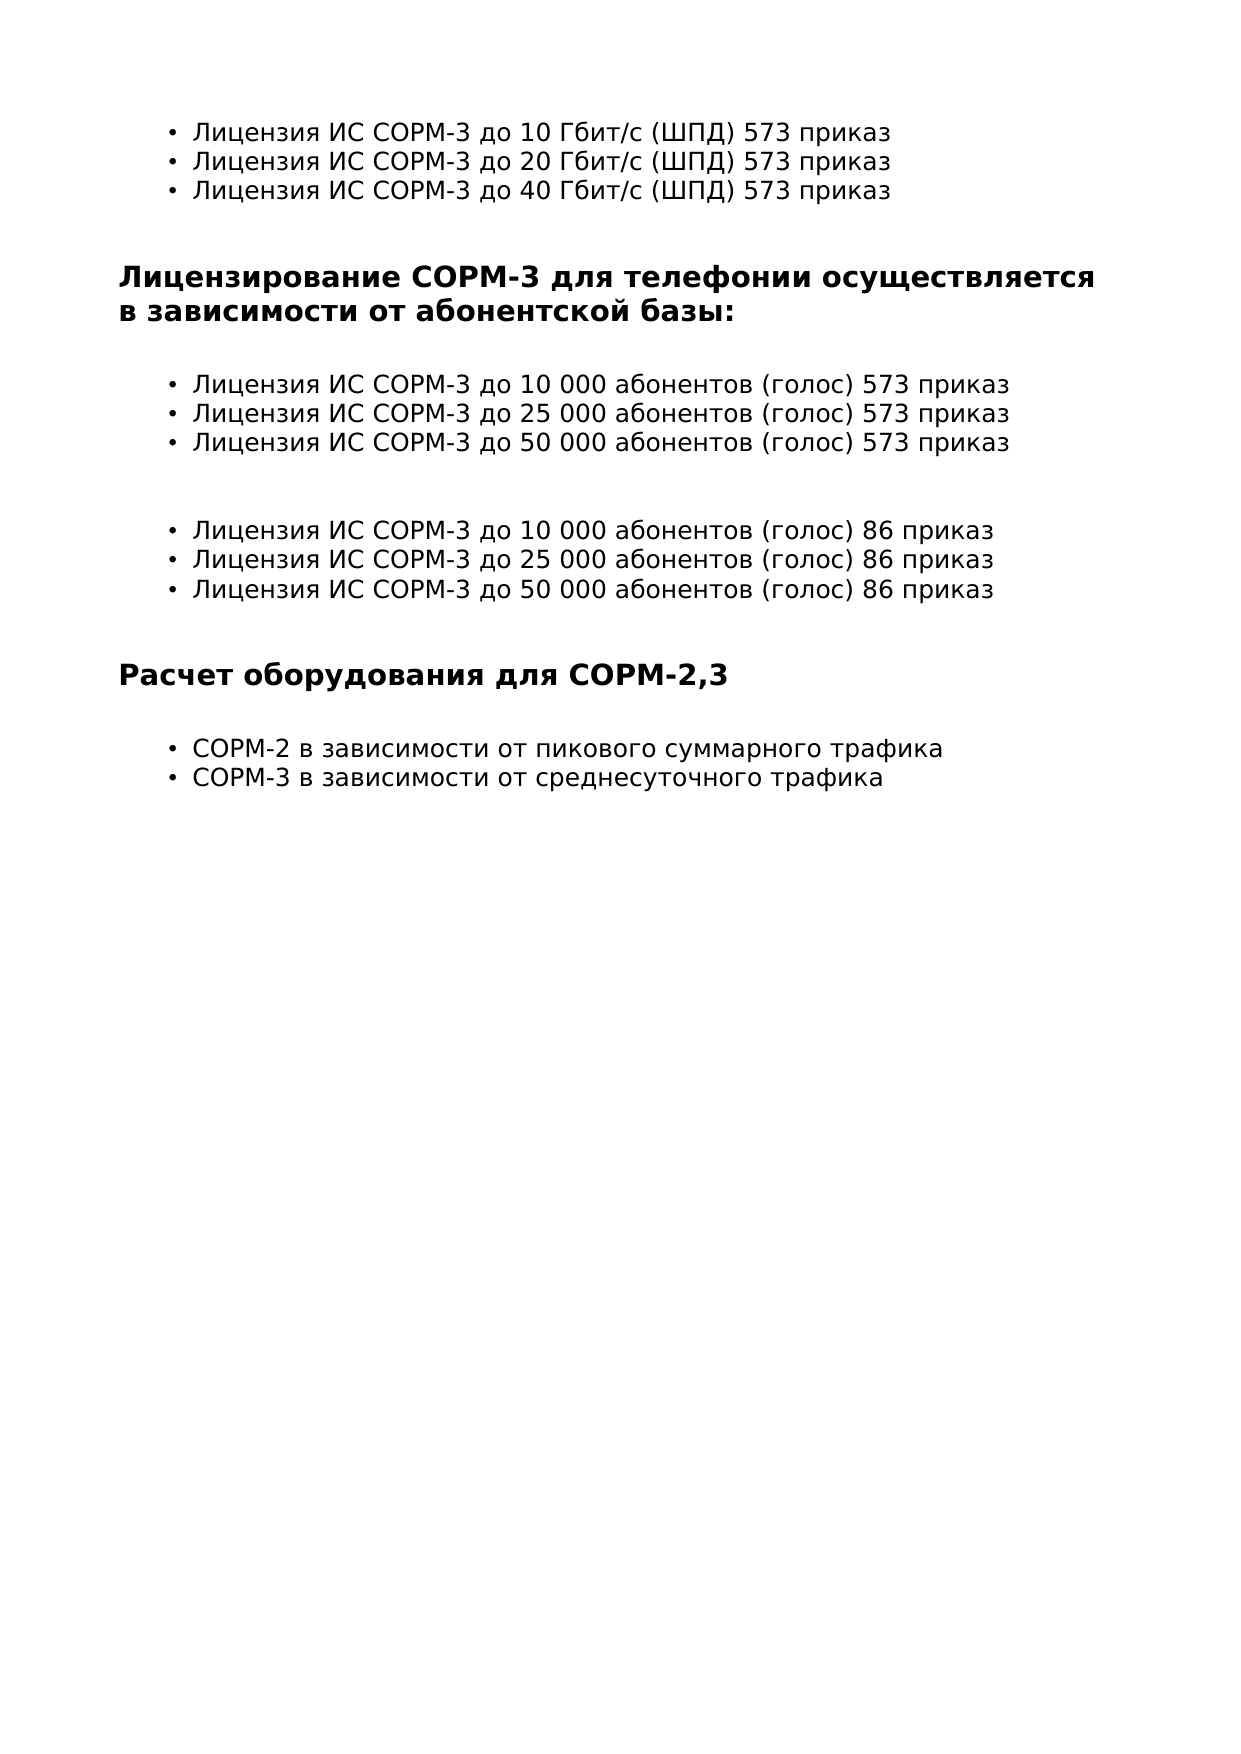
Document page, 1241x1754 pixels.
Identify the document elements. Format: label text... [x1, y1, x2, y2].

subtitle Расчет оборудования для СОРМ-2,3 [118, 658, 1122, 692]
list Лицензия ИС СОРМ-3 до 40 Гбит/с (ШПД) 573 приказ [177, 176, 1122, 206]
list Лицензия ИС СОРМ-3 до 25 000 абонентов (голос) 86 приказ [177, 546, 1122, 575]
list Лицензия ИС СОРМ-3 до 50 000 абонентов (голос) 573 приказ [177, 428, 1122, 457]
subtitle Лицензирование СОРМ-3 для телефонии осуществляется в зависимости от абонентской базы: [118, 260, 1122, 328]
list Лицензия ИС СОРМ-3 до 10 000 абонентов (голос) 86 приказ [177, 516, 1122, 546]
list Лицензия ИС СОРМ-3 до 50 000 абонентов (голос) 86 приказ [177, 575, 1122, 604]
list Лицензия ИС СОРМ-3 до 10 000 абонентов (голос) 573 приказ [177, 370, 1122, 399]
list СОРМ-2 в зависимости от пикового суммарного трафика [177, 734, 1122, 763]
list Лицензия ИС СОРМ-3 до 20 Гбит/с (ШПД) 573 приказ [177, 147, 1122, 176]
list СОРМ-3 в зависимости от среднесуточного трафика [177, 763, 1122, 793]
list Лицензия ИС СОРМ-3 до 10 Гбит/с (ШПД) 573 приказ [177, 118, 1122, 147]
list Лицензия ИС СОРМ-3 до 25 000 абонентов (голос) 573 приказ [177, 399, 1122, 428]
